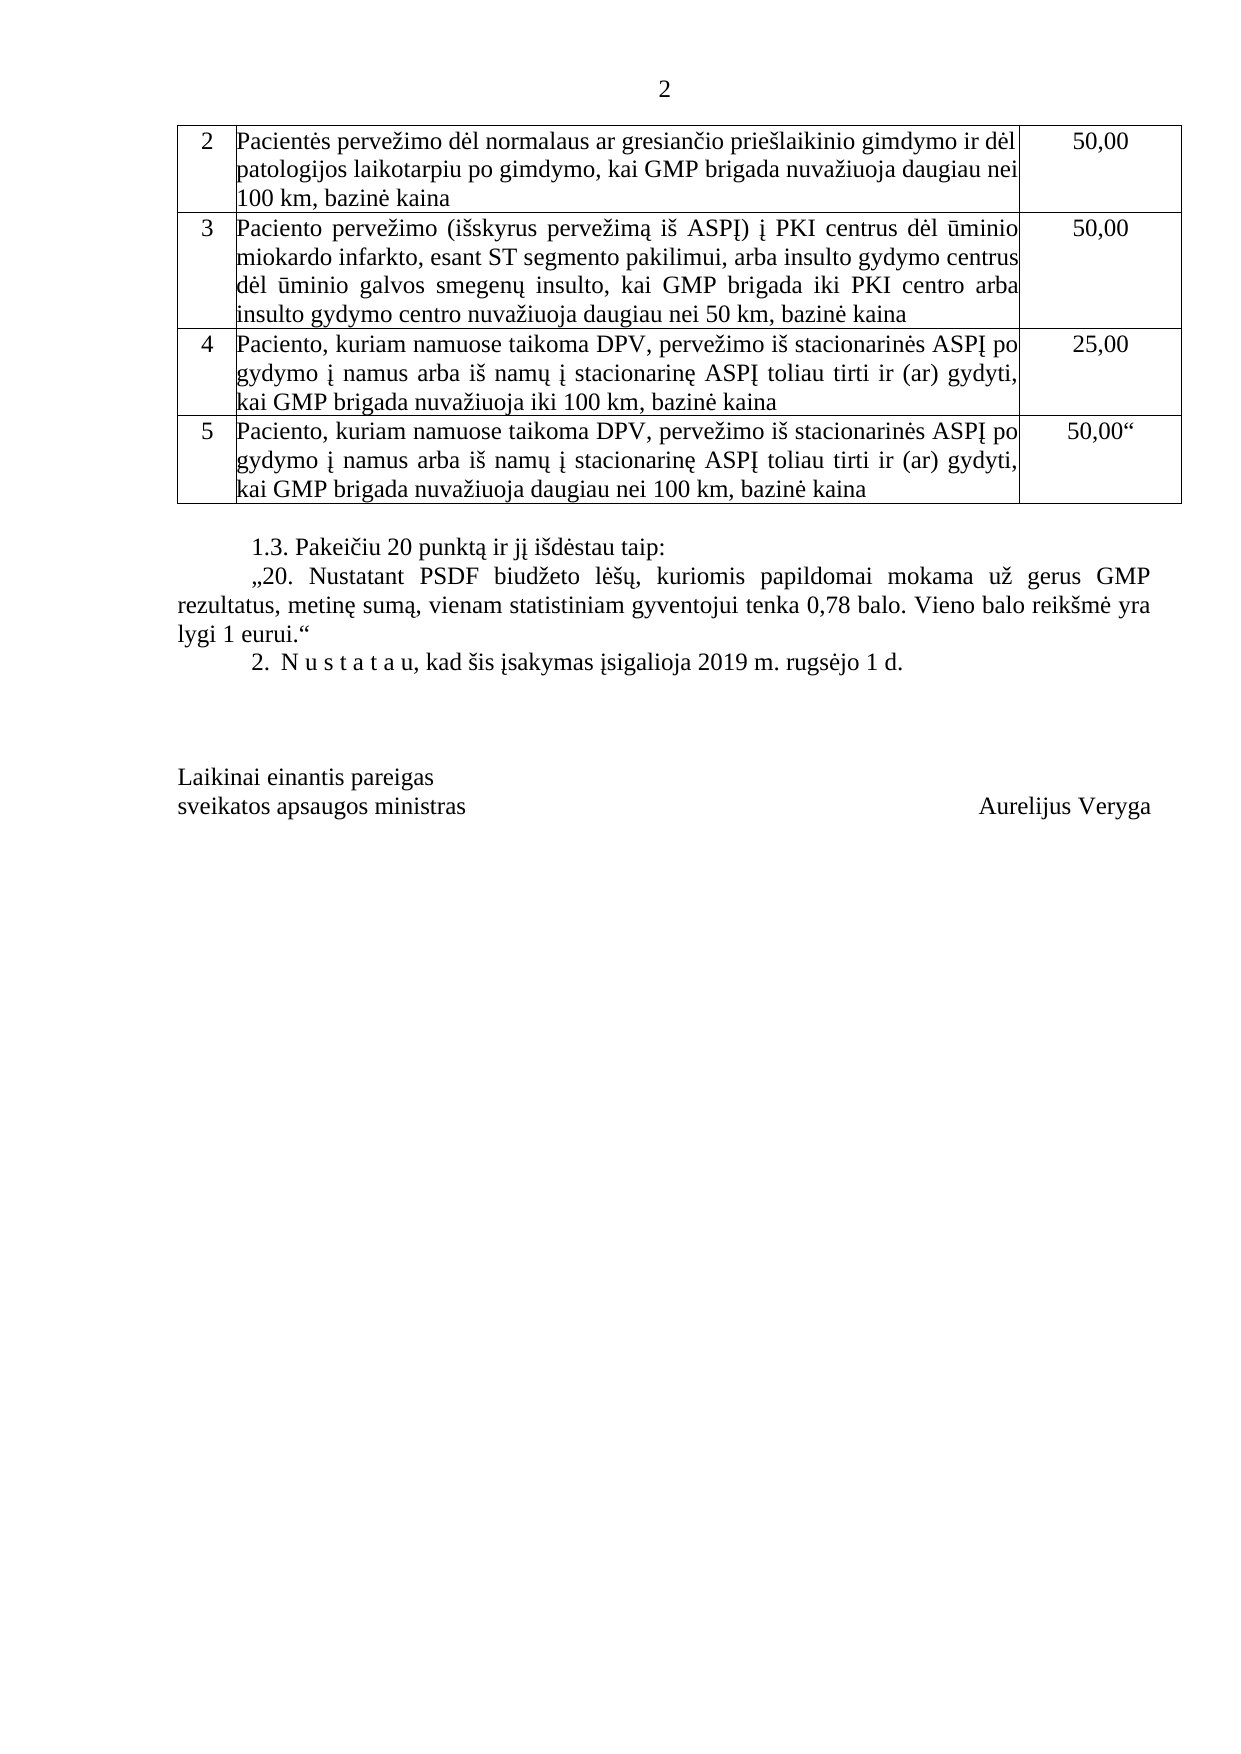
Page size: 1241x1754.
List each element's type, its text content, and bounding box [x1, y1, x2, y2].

table_cell 50,00 [1020, 126, 1181, 212]
table_cell 2 [178, 126, 236, 212]
table_cell Paciento, kuriam namuose taikoma DPV, pervežimo iš stacionarinės ASPĮ po gydymo į namus arba iš namų į stacionarinę ASPĮ toliau tirti ir (ar) gydyti, kai GMP brigada nuvažiuoja daugiau nei 100 km, bazinė kaina [237, 416, 1019, 503]
table_cell 25,00 [1020, 329, 1181, 415]
table_cell 5 [178, 416, 236, 503]
table_cell Paciento, kuriam namuose taikoma DPV, pervežimo iš stacionarinės ASPĮ po gydymo į namus arba iš namų į stacionarinę ASPĮ toliau tirti ir (ar) gydyti, kai GMP brigada nuvažiuoja iki 100 km, bazinė kaina [237, 329, 1019, 415]
table_cell 4 [178, 329, 236, 415]
text „20. Nustatant PSDF biudžeto lėšų, kuriomis papildomai mokama už gerus GMP rezultatus, metinę sumą, vienam statistiniam gyventojui tenka 0,78 balo. Vieno balo reikšmė yra lygi 1 eurui.“ [177, 561, 1152, 647]
table_cell 3 [178, 213, 236, 328]
text 2. N u s t a t a u, kad šis įsakymas įsigalioja 2019 m. rugsėjo 1 d. [251, 647, 1152, 676]
table_cell 50,00 [1020, 213, 1181, 328]
text sveikatos apsaugos ministras Aurelijus Veryga [177, 791, 1152, 820]
table_cell Paciento pervežimo (išskyrus pervežimą iš ASPĮ) į PKI centrus dėl ūminio miokardo infarkto, esant ST segmento pakilimui, arba insulto gydymo centrus dėl ūminio galvos smegenų insulto, kai GMP brigada iki PKI centro arba insulto gydymo centro nuvažiuoja daugiau nei 50 km, bazinė kaina [237, 213, 1019, 328]
table_cell Pacientės pervežimo dėl normalaus ar gresiančio priešlaikinio gimdymo ir dėl patologijos laikotarpiu po gimdymo, kai GMP brigada nuvažiuoja daugiau nei 100 km, bazinė kaina [237, 126, 1019, 212]
text 1.3. Pakeičiu 20 punktą ir jį išdėstau taip: [177, 532, 1152, 561]
table_cell 50,00“ [1020, 416, 1181, 503]
text Laikinai einantis pareigas [177, 762, 1152, 791]
